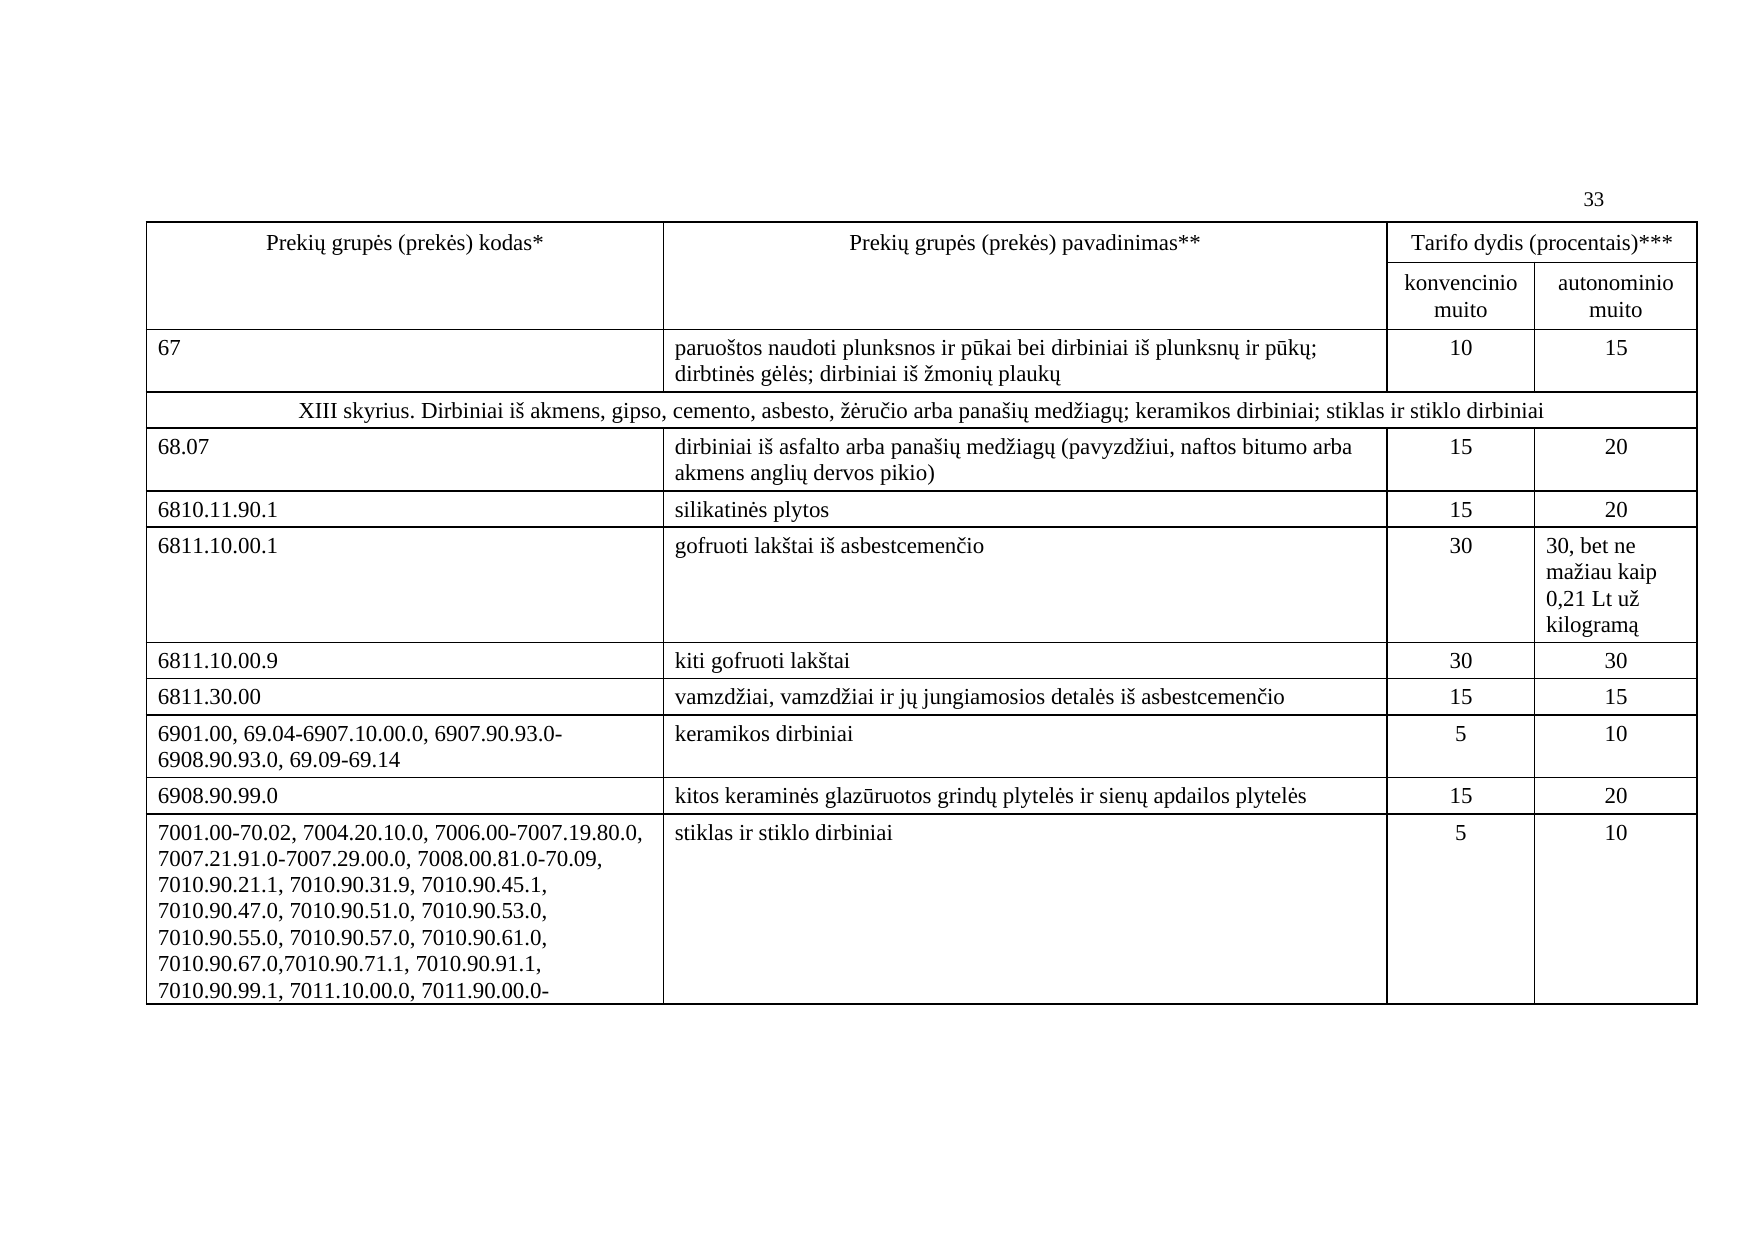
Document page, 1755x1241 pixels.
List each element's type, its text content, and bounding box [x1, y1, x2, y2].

table_cell paruoštos naudoti plunksnos ir pūkai bei dirbiniai iš plunksnų ir pūkų; dirbtinės gėlės; dirbiniai iš žmonių plaukų [664, 330, 1386, 391]
table_cell konvencinio muito [1388, 263, 1534, 328]
table_cell kitos keraminės glazūruotos grindų plytelės ir sienų apdailos plytelės [664, 778, 1386, 813]
table_cell 6811.30.00 [147, 679, 663, 714]
table_cell 15 [1388, 429, 1534, 490]
table_cell 5 [1388, 716, 1534, 777]
table_cell XIII skyrius. Dirbiniai iš akmens, gipso, cemento, asbesto, žėručio arba panašių medžiagų; keramikos dirbiniai; stiklas ir stiklo dirbiniai [147, 393, 1696, 427]
table_cell 30 [1388, 528, 1534, 641]
table_cell 15 [1388, 778, 1534, 813]
table_cell 6908.90.99.0 [147, 778, 663, 813]
table_cell dirbiniai iš asfalto arba panašių medžiagų (pavyzdžiui, naftos bitumo arba akmens anglių dervos pikio) [664, 429, 1386, 490]
table_cell 10 [1388, 330, 1534, 391]
table_cell 30, bet ne mažiau kaip 0,21 Lt už kilogramą [1535, 528, 1696, 641]
table_cell 15 [1535, 679, 1696, 714]
table_cell 67 [147, 330, 663, 391]
table_cell 20 [1535, 778, 1696, 813]
table_cell autonominio muito [1535, 263, 1696, 328]
table_cell 15 [1388, 679, 1534, 714]
table_cell 7001.00-70.02, 7004.20.10.0, 7006.00-7007.19.80.0, 7007.21.91.0-7007.29.00.0, 7008.00.81.0-70.09, 7010.90.21.1, 7010.90.31.9, 7010.90.45.1, 7010.90.47.0, 7010.90.51.0, 7010.90.53.0, 7010.90.55.0, 7010.90.57.0, 7010.90.61.0, 7010.90.67.0,7010.90.71.1, 7010.90.91.1, 7010.90.99.1, 7011.10.00.0, 7011.90.00.0- [147, 815, 663, 1003]
table_cell silikatinės plytos [664, 492, 1386, 526]
table_header Tarifo dydis (procentais)*** [1388, 223, 1696, 262]
table_cell 6811.10.00.1 [147, 528, 663, 641]
table_cell 30 [1535, 643, 1696, 678]
table_cell 6901.00, 69.04-6907.10.00.0, 6907.90.93.0-6908.90.93.0, 69.09-69.14 [147, 716, 663, 777]
table_cell 20 [1535, 492, 1696, 526]
table_cell vamzdžiai, vamzdžiai ir jų jungiamosios detalės iš asbestcemenčio [664, 679, 1386, 714]
table_cell 15 [1535, 330, 1696, 391]
table_cell 10 [1535, 815, 1696, 1003]
table_cell 5 [1388, 815, 1534, 1003]
table_cell keramikos dirbiniai [664, 716, 1386, 777]
table_cell 30 [1388, 643, 1534, 678]
table_cell 6811.10.00.9 [147, 643, 663, 678]
table_cell stiklas ir stiklo dirbiniai [664, 815, 1386, 1003]
table_cell kiti gofruoti lakštai [664, 643, 1386, 678]
table_cell 15 [1388, 492, 1534, 526]
table_cell 20 [1535, 429, 1696, 490]
table_cell gofruoti lakštai iš asbestcemenčio [664, 528, 1386, 641]
table_cell 68.07 [147, 429, 663, 490]
table_cell 6810.11.90.1 [147, 492, 663, 526]
table_header Prekių grupės (prekės) pavadinimas** [664, 223, 1386, 328]
table_header Prekių grupės (prekės) kodas* [147, 223, 663, 328]
table_cell 10 [1535, 716, 1696, 777]
